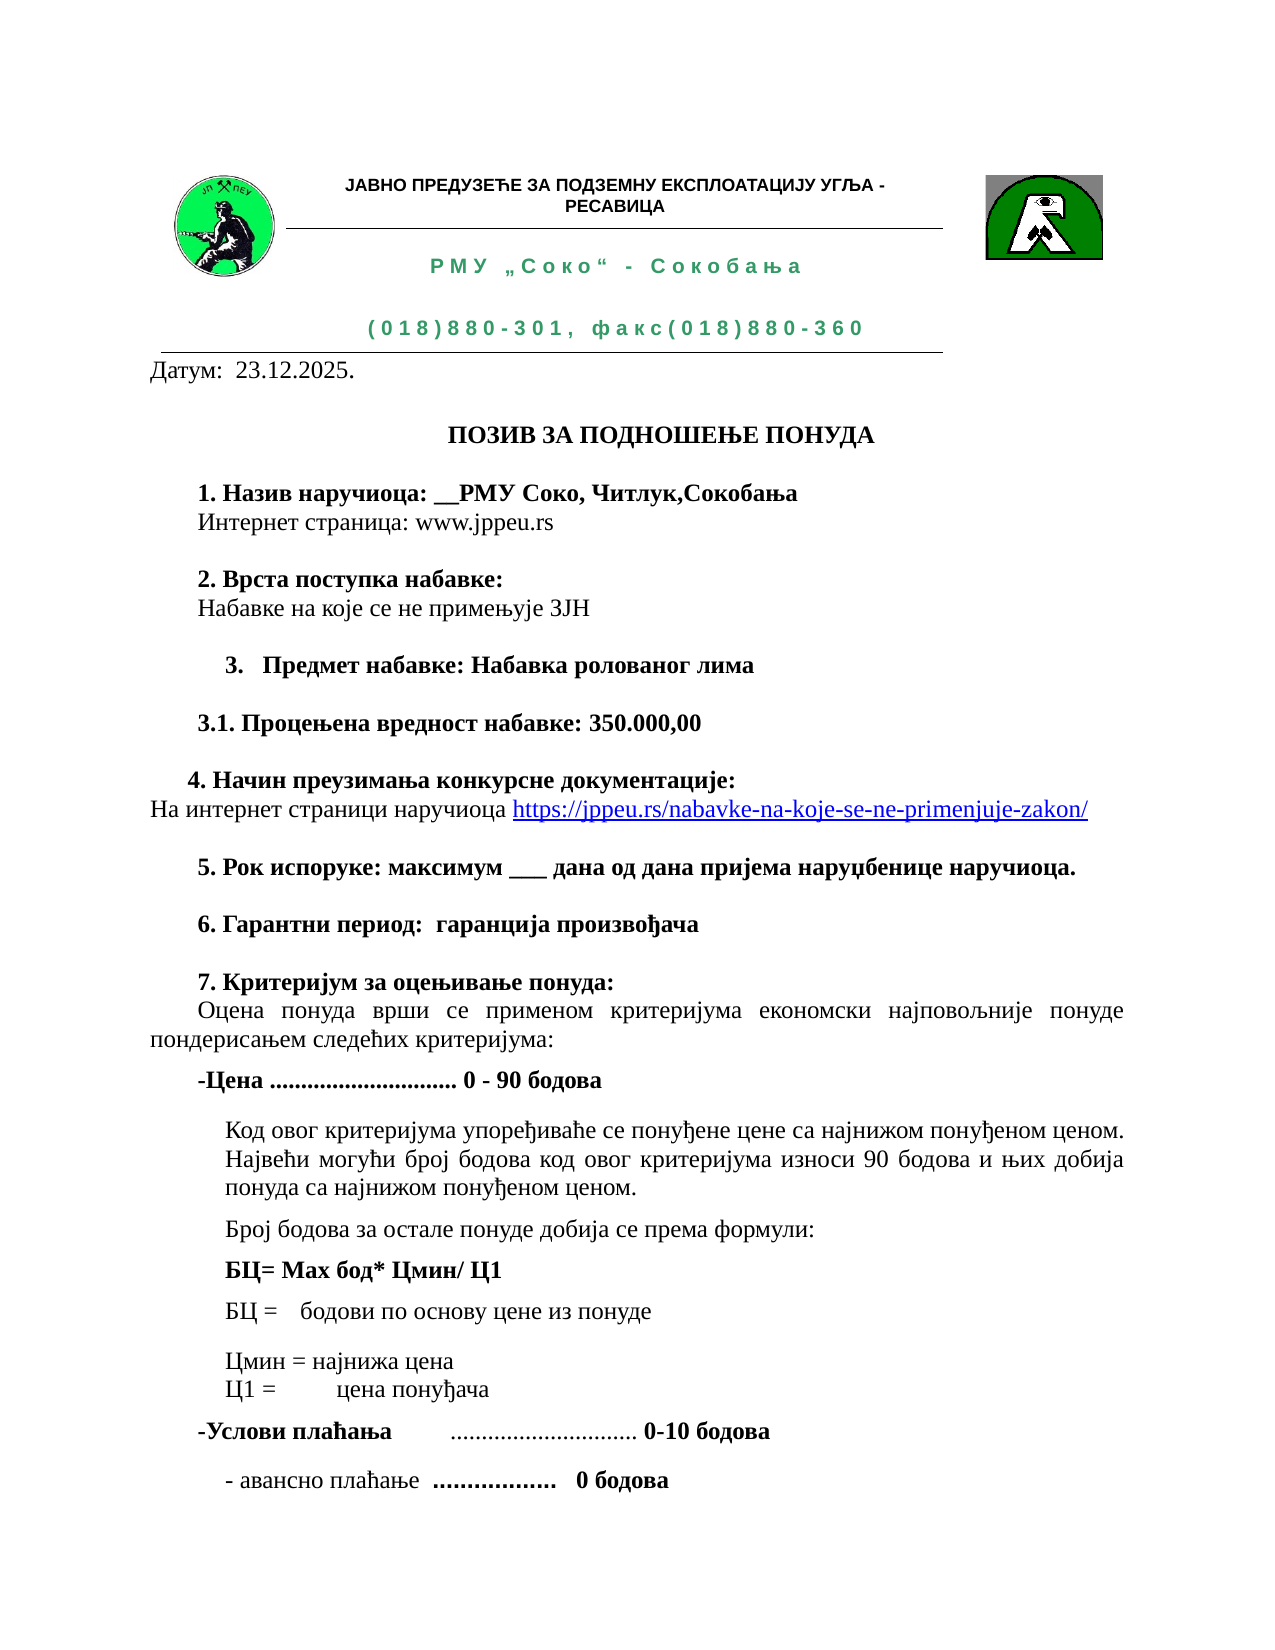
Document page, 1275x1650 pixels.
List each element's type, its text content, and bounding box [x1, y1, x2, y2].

table_header [161, 150, 286, 352]
text Ц1 = цена понуђача [225, 1374, 1125, 1403]
text Оцена понуда врши се применом критеријума економски најповољније понуде пондерисањем следећих критеријума: [150, 995, 1125, 1053]
text 2. Врста поступка набавке: [150, 564, 1125, 593]
picture [173, 175, 275, 277]
text -Услови плаћања .............................. 0-10 бодова [150, 1416, 1125, 1444]
text БЦ= Маx бод* Цмин/ Ц1 [225, 1255, 1125, 1284]
text 3.1. Процењена вредност набавке: 350.000,00 [150, 708, 1125, 737]
text 6. Гарантни период: гаранција произвођача [150, 909, 1125, 938]
text Набавке на које се не примењује ЗЈН [150, 593, 1125, 622]
text Интернет страница: www.jppeu.rs [150, 507, 1125, 535]
text 1. Назив наручиоца: __РМУ Соко, Читлук,Сокобања [150, 478, 1125, 507]
text Цмин = најнижа цена [225, 1346, 1125, 1374]
text 7. Критеријум за оцењивање понуда: [150, 967, 1125, 995]
text Код овог критеријума упоређиваће се понуђене цене са најнижом понуђеном ценом. Највећи могући број бодова код овог критеријума износи 90 бодова и њих добија понуда са најнижом понуђеном ценом. [225, 1115, 1125, 1201]
text 5. Рок испоруке: максимум ___ дана од дана пријема наруџбенице наручиоца. [150, 852, 1125, 880]
text - авансно плаћање .................. 0 бодова [225, 1465, 1125, 1494]
text -Цена .............................. 0 - 90 бодова [150, 1065, 1125, 1094]
table_header ЈАВНО ПРЕДУЗЕЋЕ ЗА ПОДЗЕМНУ ЕКСПЛОАТАЦИЈУ УГЉА - РЕСАВИЦА [286, 150, 943, 228]
text ПОЗИВ ЗА ПОДНОШЕЊЕ ПОНУДА [150, 420, 1125, 449]
text БЦ = бодови по основу цене из понуде [225, 1296, 1125, 1325]
text На интернет страници наручиоца https://jppeu.rs/nabavke-na-koje-se-ne-primenjuje-zakon/ [150, 794, 1125, 823]
text Датум: 23.12.2025. [150, 353, 1125, 384]
table_header [943, 150, 1145, 352]
table_cell РМУ „Соко“ - Сокобања (018)880-301, факс(018)880-360 [286, 229, 943, 352]
text 4. Начин преузимања конкурсне документације: [150, 765, 1125, 794]
text Број бодова за остале понуде добија се према формули: [225, 1214, 1125, 1242]
picture [985, 175, 1103, 260]
list Предмет набавке: Набавка ролованог лима [225, 650, 1125, 679]
